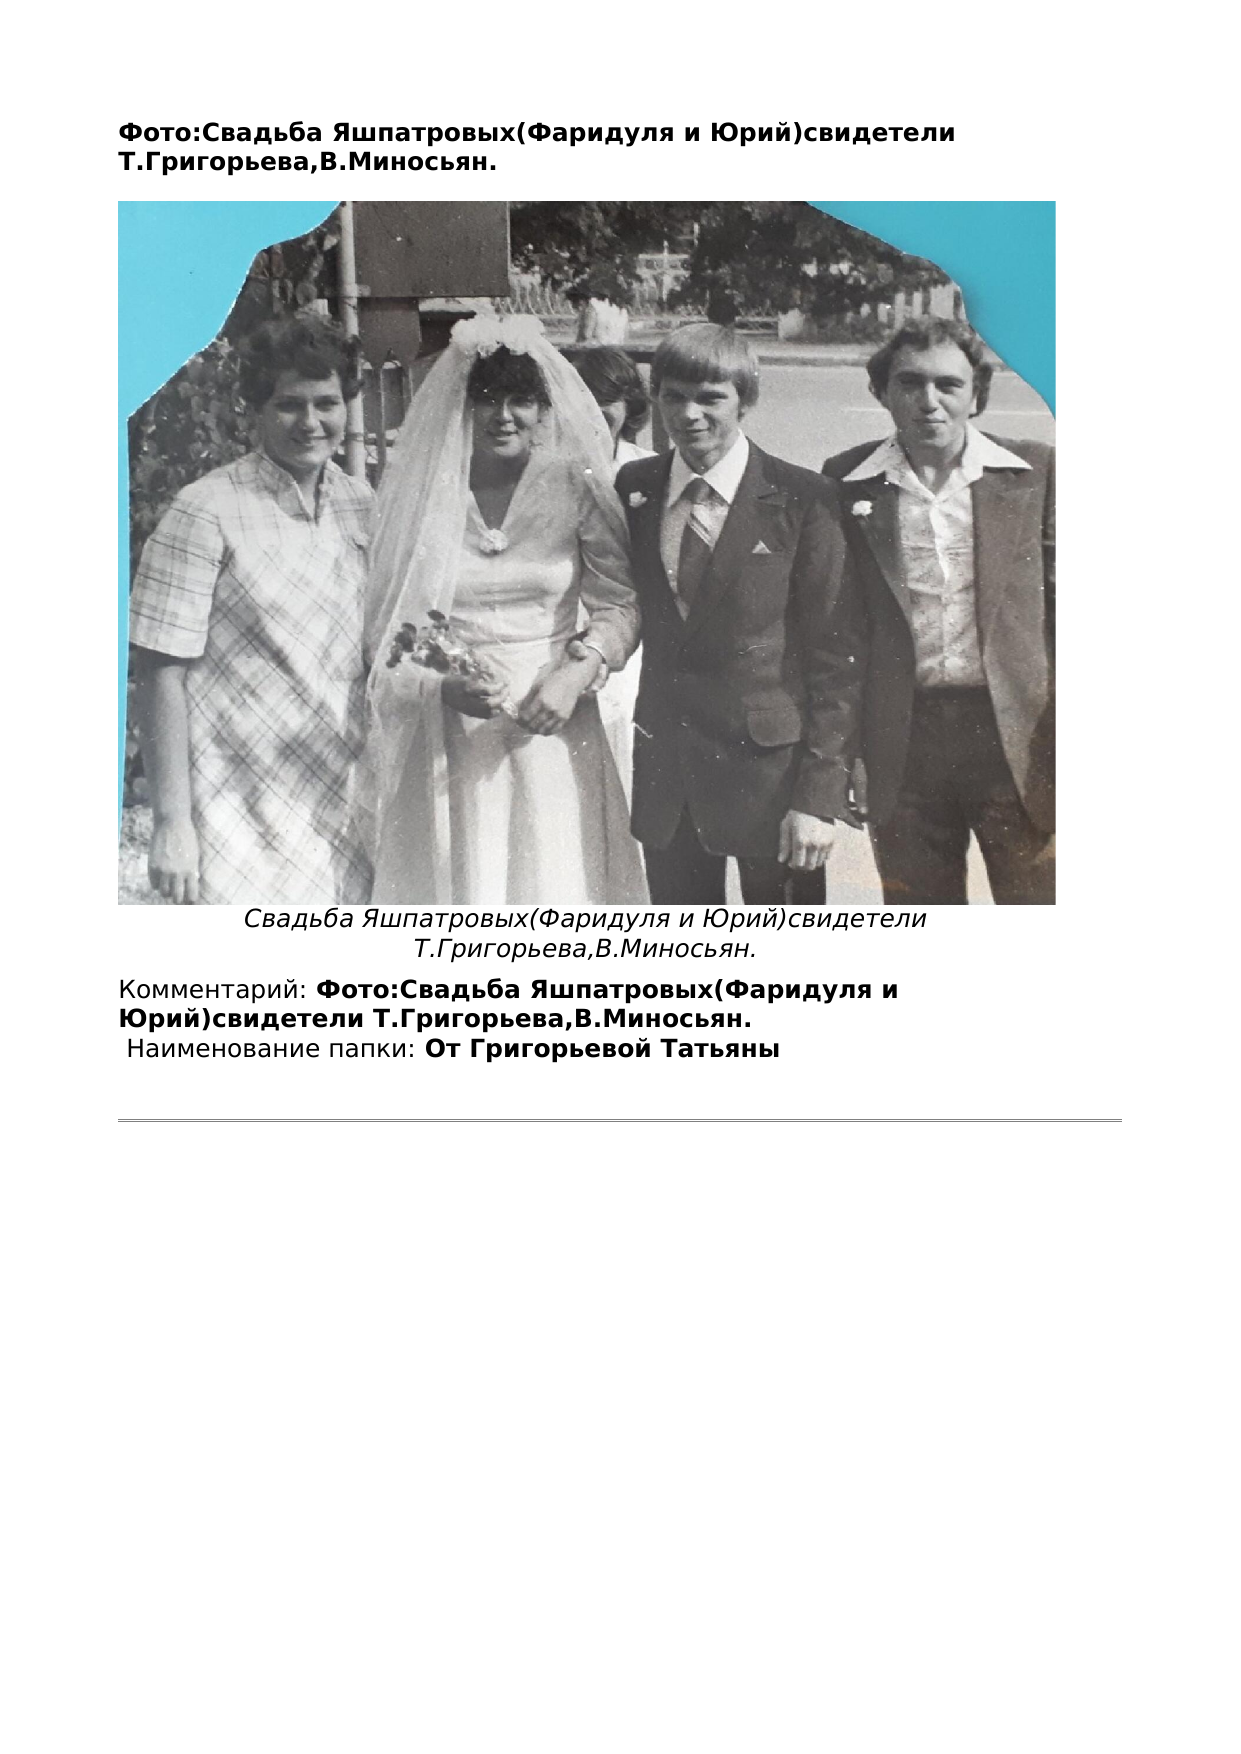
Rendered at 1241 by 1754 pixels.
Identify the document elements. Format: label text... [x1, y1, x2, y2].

text Свадьба Яшпатровых(Фаридуля и Юрий)свидетели Т.Григорьева,В.Миносьян. [118, 905, 1056, 963]
text Комментарий: Фото:Свадьба Яшпатровых(Фаридуля и Юрий)свидетели Т.Григорьева,В.Миносьян. Наименование папки: От Григорьевой Татьяны [118, 975, 1122, 1092]
picture [118, 201, 1056, 905]
subtitle Фото:Свадьба Яшпатровых(Фаридуля и Юрий)свидетели Т.Григорьева,В.Миносьян. [118, 118, 1122, 176]
